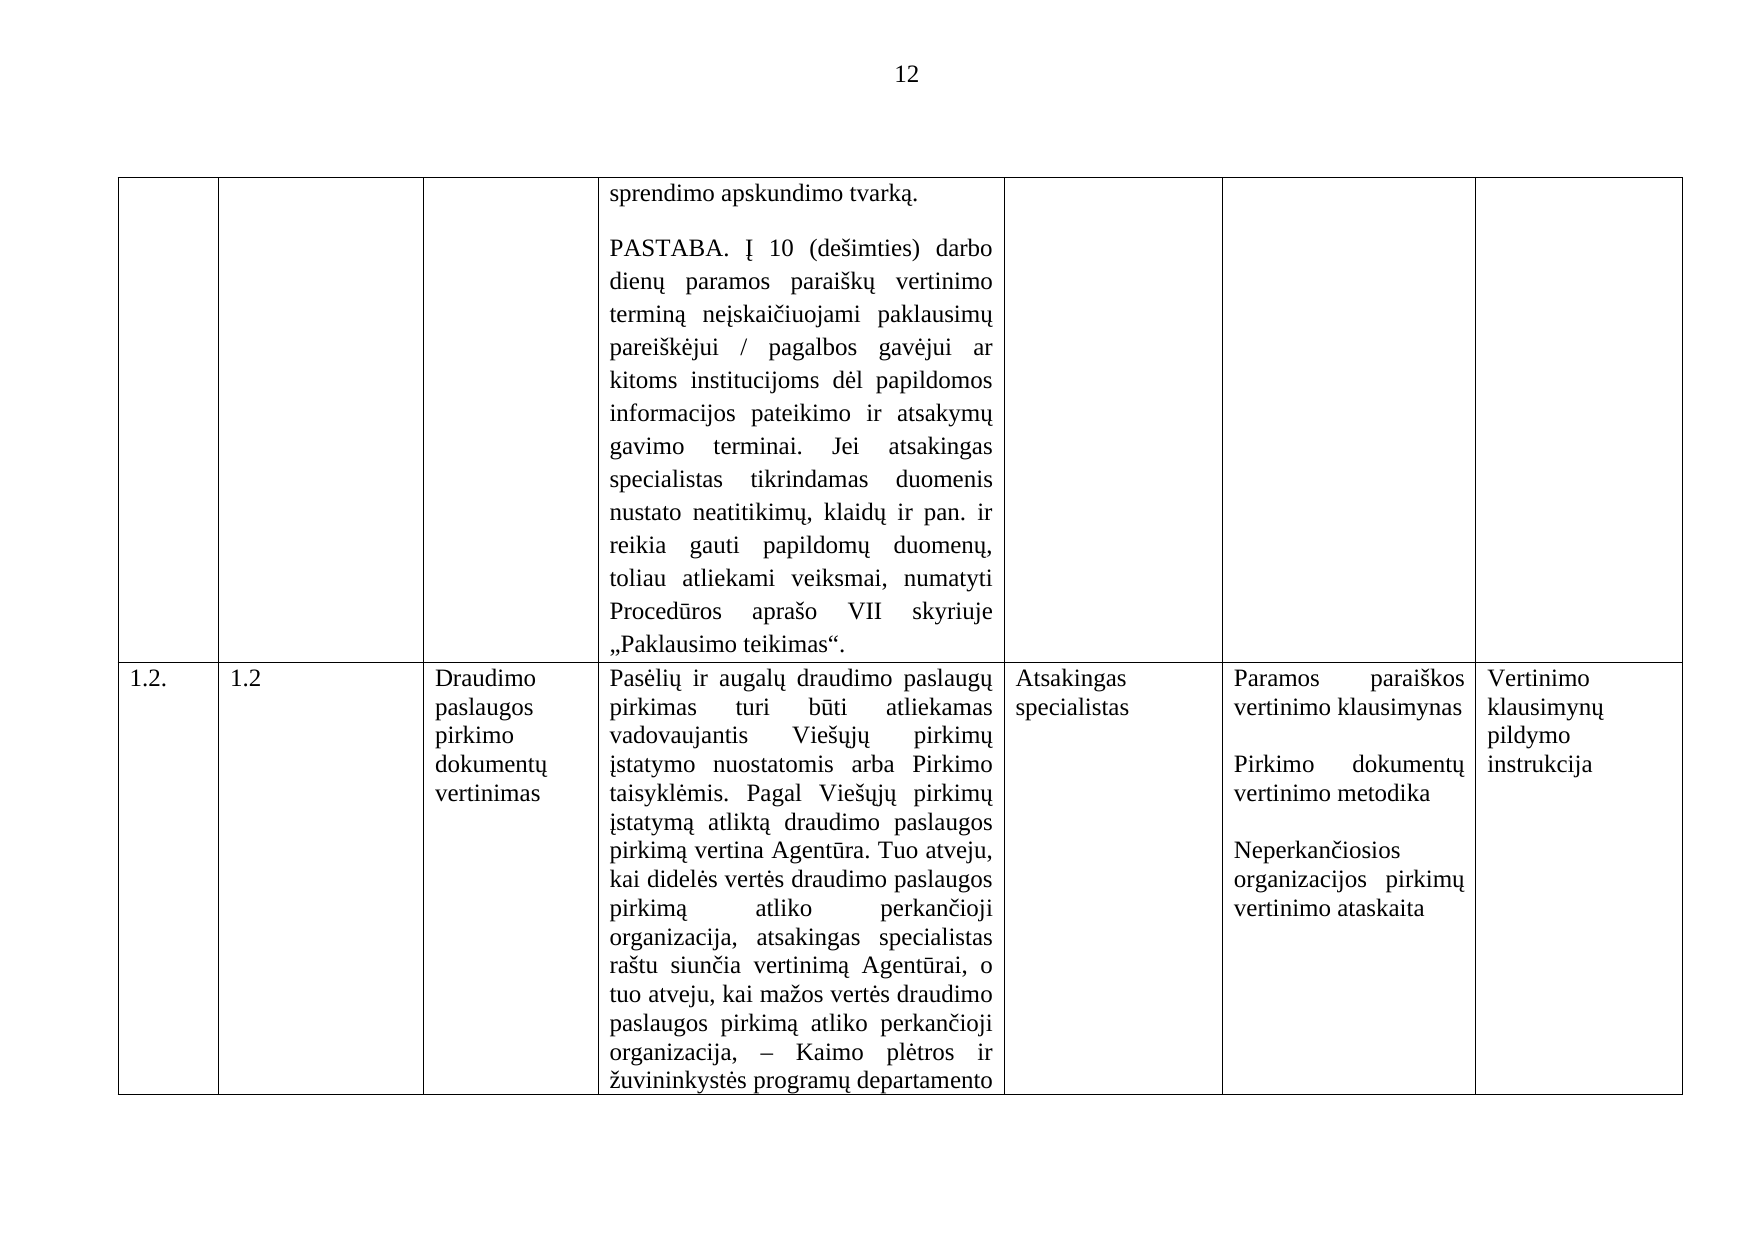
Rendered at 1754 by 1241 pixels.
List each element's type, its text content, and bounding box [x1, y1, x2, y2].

table_cell [424, 178, 598, 662]
table_cell Vertinimo klausimynų pildymo instrukcija [1476, 663, 1682, 1094]
table_cell sprendimo apskundimo tvarką. PASTABA. Į 10 (dešimties) darbo dienų paramos paraiškų vertinimo terminą neįskaičiuojami paklausimų pareiškėjui / pagalbos gavėjui ar kitoms institucijoms dėl papildomos informacijos pateikimo ir atsakymų gavimo terminai. Jei atsakingas specialistas tikrindamas duomenis nustato neatitikimų, klaidų ir pan. ir reikia gauti papildomų duomenų, toliau atliekami veiksmai, numatyti Procedūros aprašo VII skyriuje „Paklausimo teikimas“. [599, 178, 1004, 662]
table_cell [1476, 178, 1682, 662]
table_cell Pasėlių ir augalų draudimo paslaugų pirkimas turi būti atliekamas vadovaujantis Viešųjų pirkimų įstatymo nuostatomis arba Pirkimo taisyklėmis. Pagal Viešųjų pirkimų įstatymą atliktą draudimo paslaugos pirkimą vertina Agentūra. Tuo atveju, kai didelės vertės draudimo paslaugos pirkimą atliko perkančioji organizacija, atsakingas specialistas raštu siunčia vertinimą Agentūrai, o tuo atveju, kai mažos vertės draudimo paslaugos pirkimą atliko perkančioji organizacija, – Kaimo plėtros ir žuvininkystės programų departamento [599, 663, 1004, 1094]
table_cell Atsakingas specialistas [1005, 663, 1222, 1094]
table_cell Draudimo paslaugos pirkimo dokumentų vertinimas [424, 663, 598, 1094]
table_cell [1005, 178, 1222, 662]
table_cell 1.2 [219, 663, 423, 1094]
table_cell 1.2. [119, 663, 218, 1094]
table_cell [119, 178, 218, 662]
table_cell [219, 178, 423, 662]
table_cell [1223, 178, 1475, 662]
table_cell Paramos paraiškos vertinimo klausimynas Pirkimo dokumentų vertinimo metodika Neperkančiosios organizacijos pirkimų vertinimo ataskaita [1223, 663, 1475, 1094]
